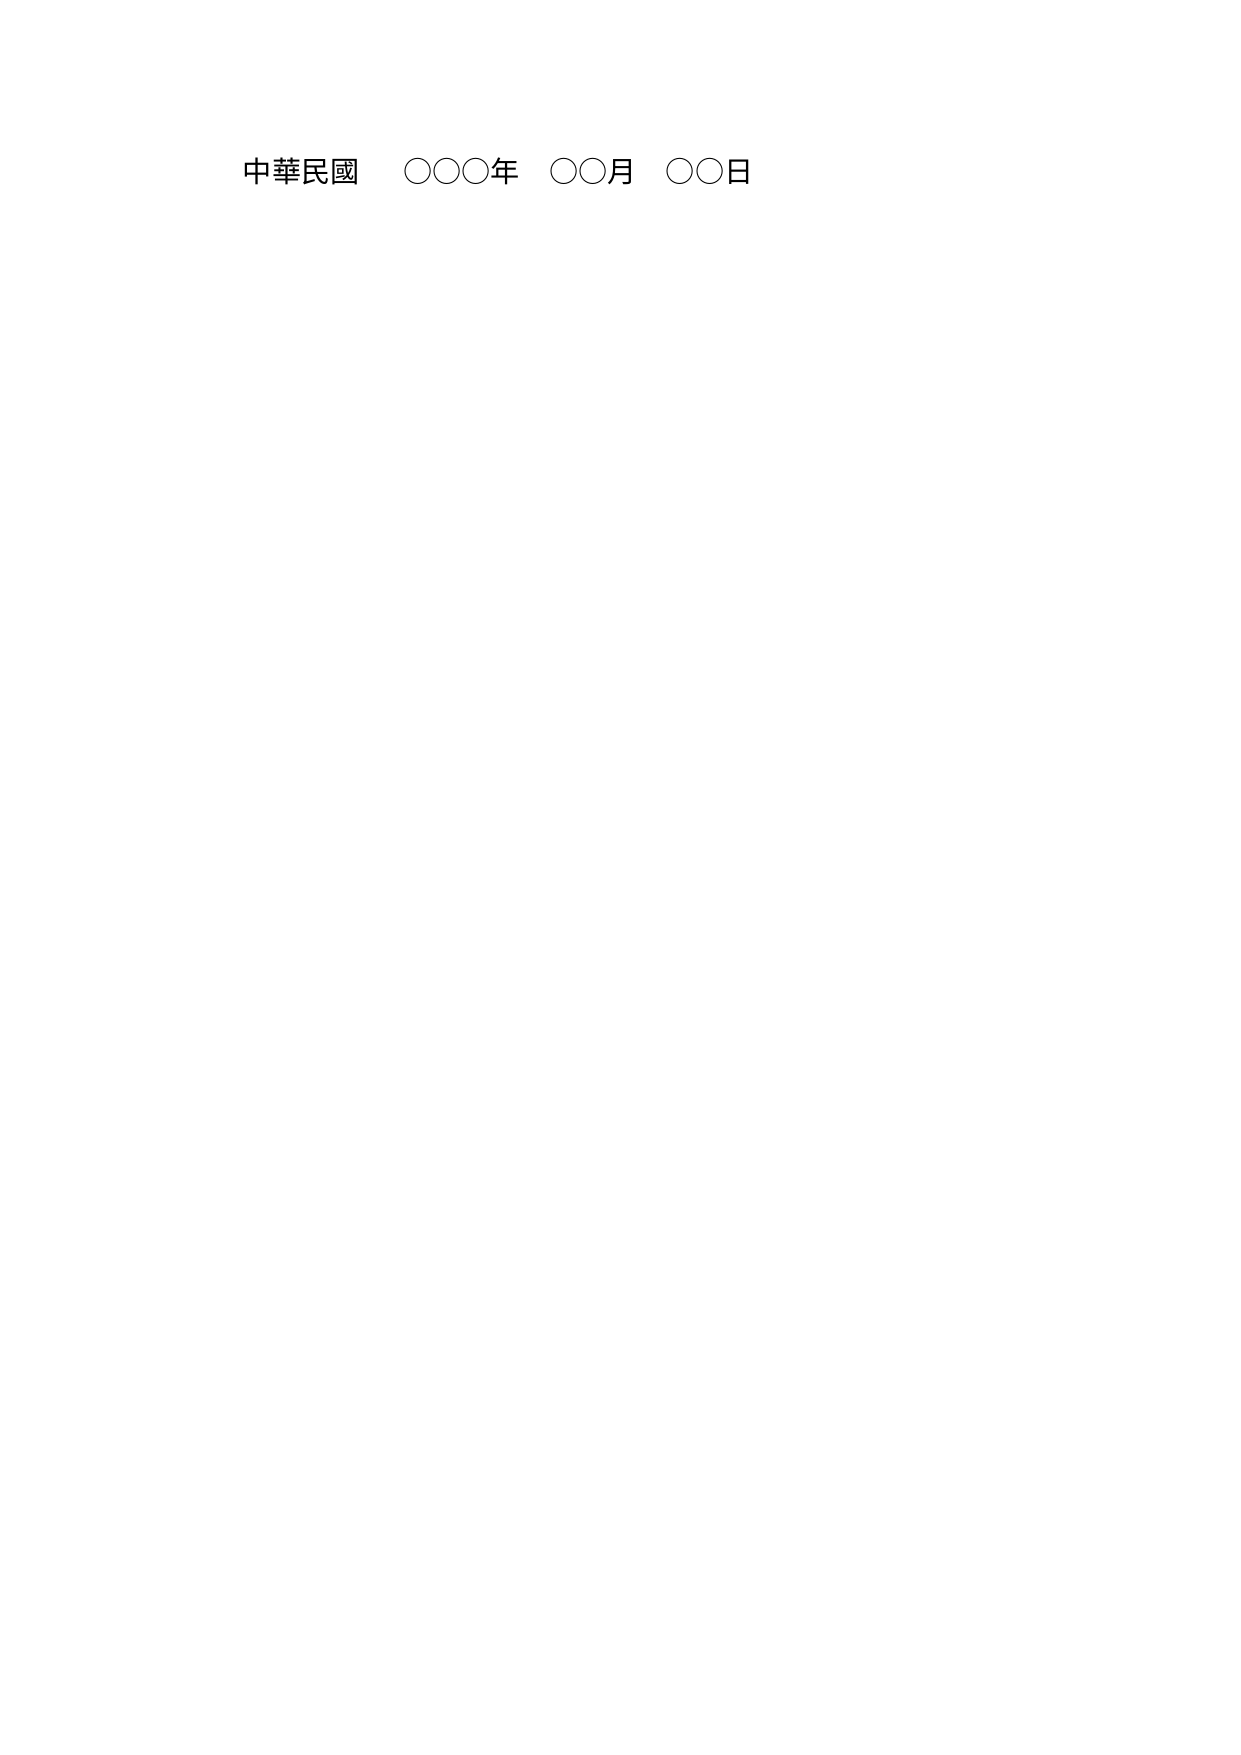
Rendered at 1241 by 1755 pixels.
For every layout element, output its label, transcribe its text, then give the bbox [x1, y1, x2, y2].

text 中華民國 ○○○年 ○○月 ○○日 [243, 149, 1087, 191]
